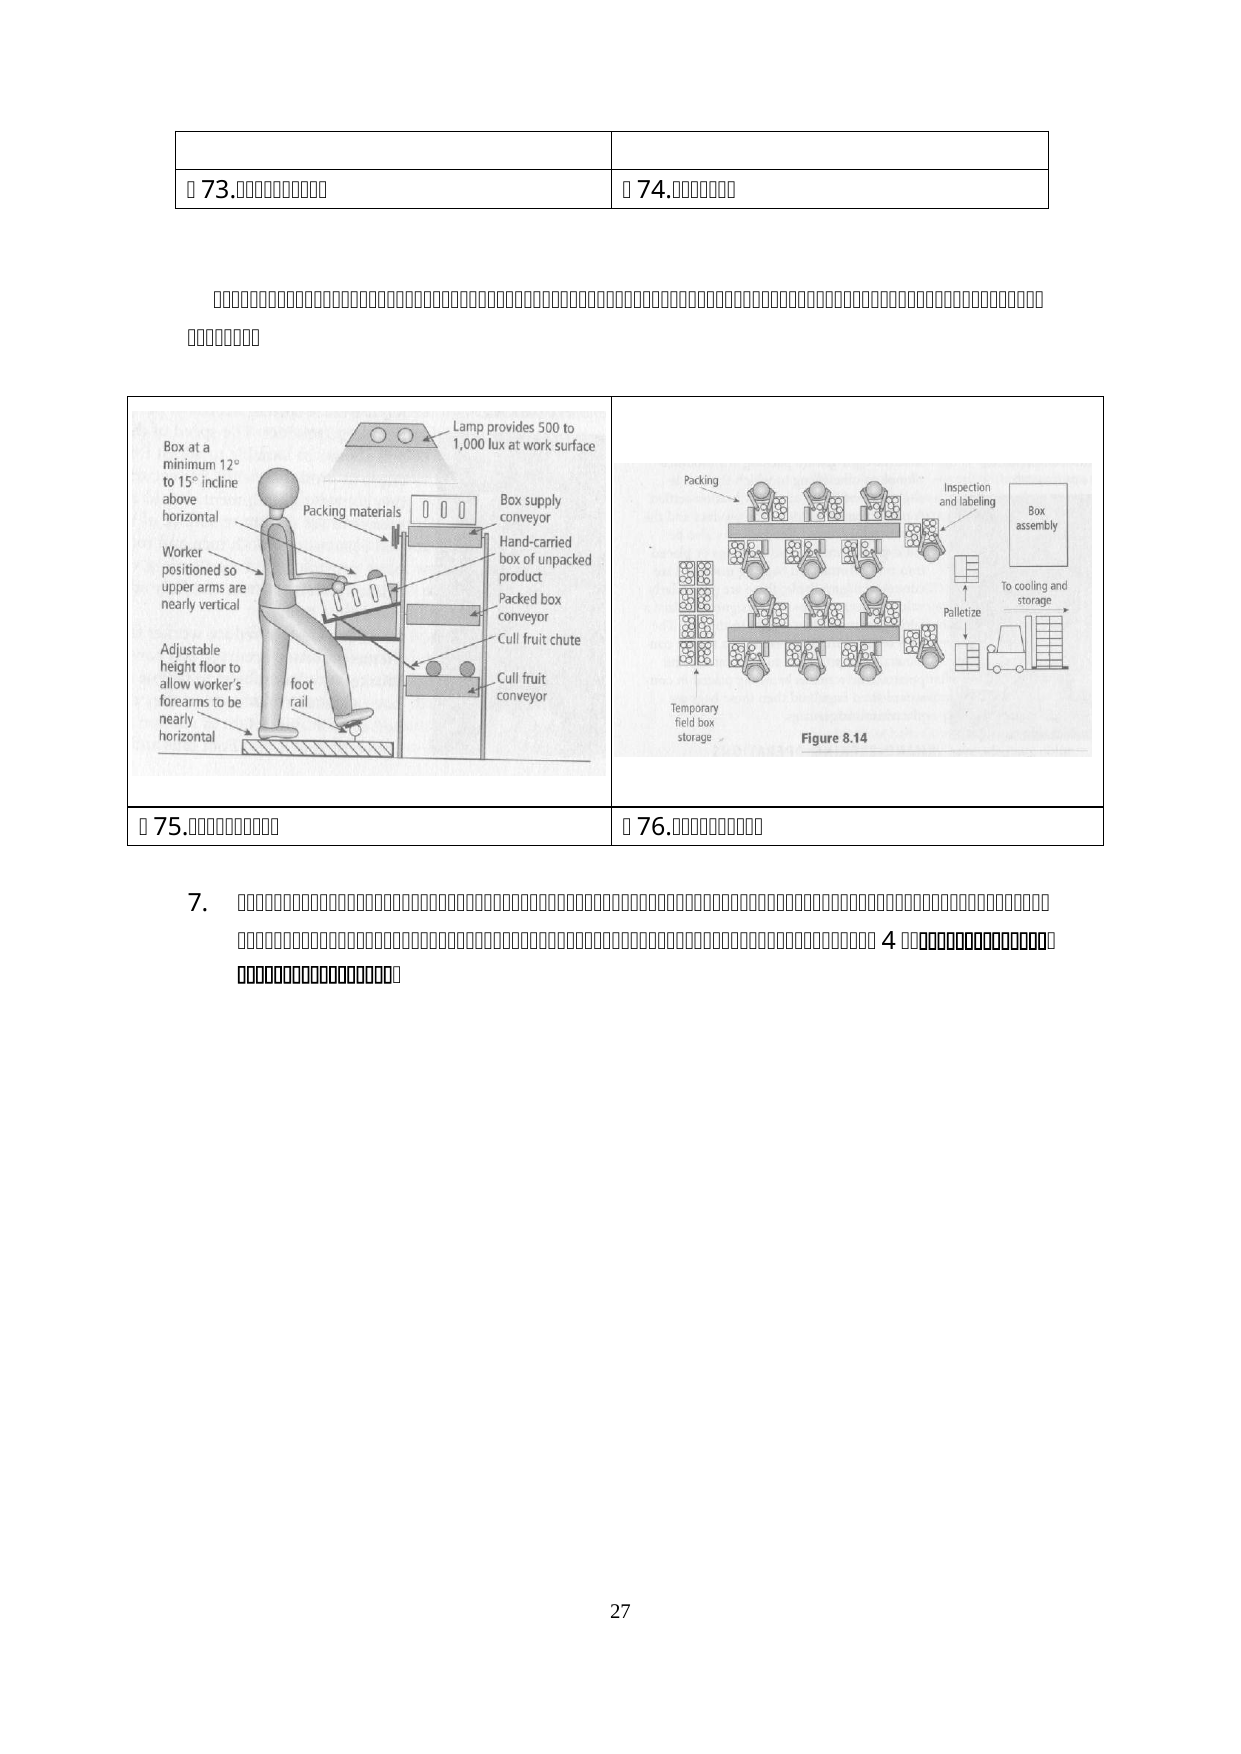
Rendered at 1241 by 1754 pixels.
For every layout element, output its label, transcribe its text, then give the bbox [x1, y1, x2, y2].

picture [614, 463, 1092, 757]
table_cell 圖75.包裝者適宜之包裝動線 [128, 808, 611, 845]
table_header [128, 397, 611, 806]
table_cell 圖74.加工品種類繁多 [612, 170, 1048, 208]
list 透過此次參訪泰國中、南部熱帶果樹栽培、包裝集貨場及農業相關研究推廣單位，學習到泰國熱帶果樹特殊的氣候環境與栽培管理方式、產業組織與集貨包裝場的運作模式。我方成員也與泰方就台灣果樹栽培、農民組織、運銷模式進行經驗分享。藉由台泰雙方良好互動，建立有利雙方的合作模式，對未來雙方的交流，奠定穩固的基礎，惟本次我方參訪團成員共4人，泰方希望能多派員持續交流合作，也更能深化交流，促進彼此的農業發展。 [187, 883, 1053, 996]
table_header [176, 132, 611, 169]
table_cell 圖76.整體包裝動線規劃設計 [612, 808, 1103, 845]
table_cell 圖73.貨櫃停靠用之專用碼頭 [176, 170, 611, 208]
text 從國外採後處理專業書籍可看出，在集理貨包裝場的設置上是有一定規範，包含操作者的方便安全程度、省力省時程度以及整體動線設計流向，如此方能在採收到販賣的階段進行鏈結，並且避免不必要的汙染與風險因子存在。 [187, 284, 1053, 359]
table_header [612, 397, 1103, 806]
picture [132, 411, 606, 776]
table_header [612, 132, 1048, 169]
